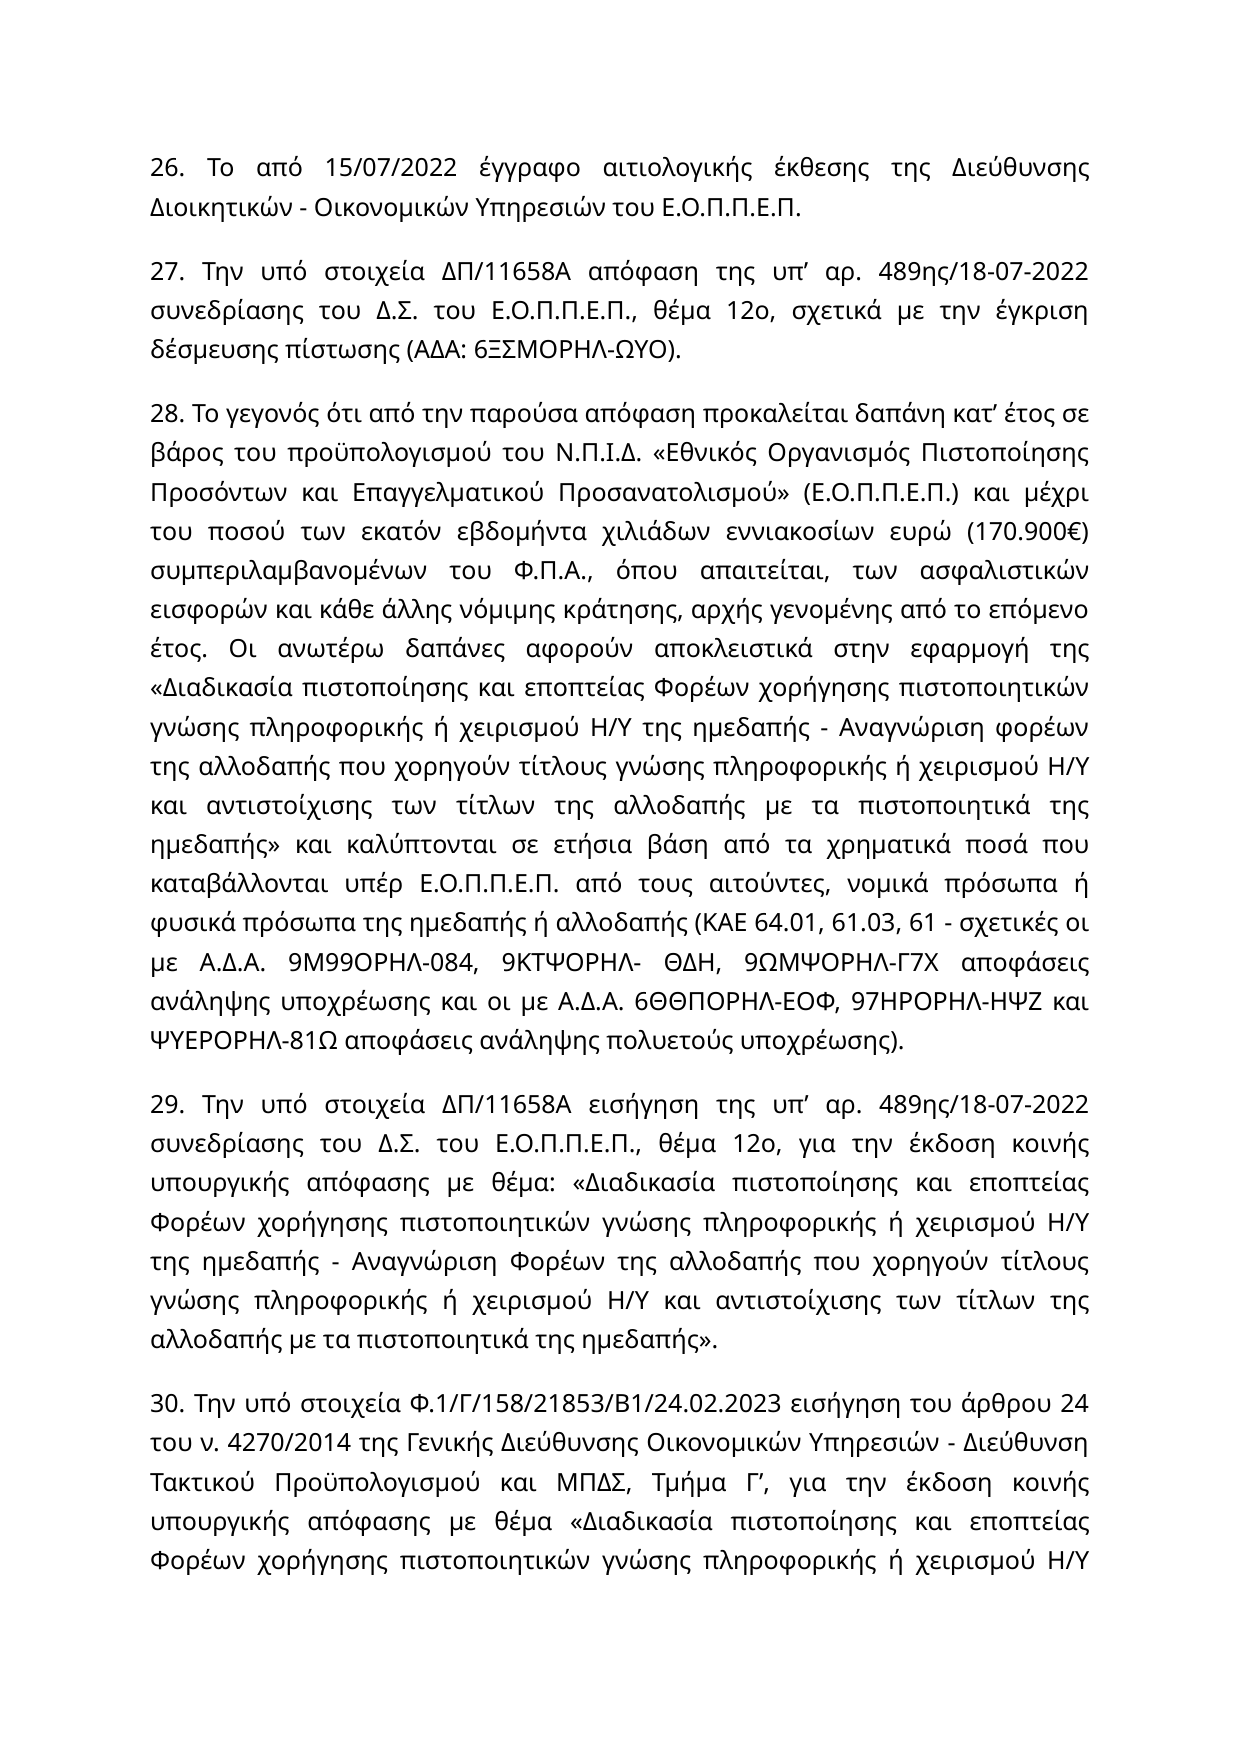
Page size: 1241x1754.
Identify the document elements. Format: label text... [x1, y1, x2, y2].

text 29. Την υπό στοιχεία ΔΠ/11658Α εισήγηση της υπ’ αρ. 489ης/18-07-2022 συνεδρίασης του Δ.Σ. του Ε.Ο.Π.Π.Ε.Π., θέμα 12ο, για την έκδοση κοινής υπουργικής απόφασης με θέμα: «Διαδικασία πιστοποίησης και εποπτείας Φορέων χορήγησης πιστοποιητικών γνώσης πληροφορικής ή χειρισμού Η/Υ της ημεδαπής - Αναγνώριση Φορέων της αλλοδαπής που χορηγούν τίτλους γνώσης πληροφορικής ή χειρισμού Η/Υ και αντιστοίχισης των τίτλων της αλλοδαπής με τα πιστοποιητικά της ημεδαπής». [150, 1087, 1090, 1356]
text 30. Την υπό στοιχεία Φ.1/Γ/158/21853/Β1/24.02.2023 εισήγηση του άρθρου 24 του ν. 4270/2014 της Γενικής Διεύθυνσης Οικονομικών Υπηρεσιών - Διεύθυνση Τακτικού Προϋπολογισμού και ΜΠΔΣ, Τμήμα Γ’, για την έκδοση κοινής υπουργικής απόφασης με θέμα «Διαδικασία πιστοποίησης και εποπτείας Φορέων χορήγησης πιστοποιητικών γνώσης πληροφορικής ή χειρισμού Η/Υ [150, 1386, 1090, 1577]
text 28. Το γεγονός ότι από την παρούσα απόφαση προκαλείται δαπάνη κατ’ έτος σε βάρος του προϋπολογισμού του Ν.Π.Ι.Δ. «Εθνικός Οργανισμός Πιστοποίησης Προσόντων και Επαγγελματικού Προσανατολισμού» (Ε.Ο.Π.Π.Ε.Π.) και μέχρι του ποσού των εκατόν εβδομήντα χιλιάδων εννιακοσίων ευρώ (170.900€) συμπεριλαμβανομένων του Φ.Π.Α., όπου απαιτείται, των ασφαλιστικών εισφορών και κάθε άλλης νόμιμης κράτησης, αρχής γενομένης από το επόμενο έτος. Οι ανωτέρω δαπάνες αφορούν αποκλειστικά στην εφαρμογή της «Διαδικασία πιστοποίησης και εποπτείας Φορέων χορήγησης πιστοποιητικών γνώσης πληροφορικής ή χειρισμού Η/Υ της ημεδαπής - Αναγνώριση φορέων της αλλοδαπής που χορηγούν τίτλους γνώσης πληροφορικής ή χειρισμού Η/Υ και αντιστοίχισης των τίτλων της αλλοδαπής με τα πιστοποιητικά της ημεδαπής» και καλύπτονται σε ετήσια βάση από τα χρηματικά ποσά που καταβάλλονται υπέρ Ε.Ο.Π.Π.Ε.Π. από τους αιτούντες, νομικά πρόσωπα ή φυσικά πρόσωπα της ημεδαπής ή αλλοδαπής (ΚΑΕ 64.01, 61.03, 61 - σχετικές οι με Α.Δ.Α. 9Μ99ΟΡΗΛ-084, 9ΚΤΨΟΡΗΛ- ΘΔΗ, 9ΩΜΨΟΡΗΛ-Γ7Χ αποφάσεις ανάληψης υποχρέωσης και οι με Α.Δ.Α. 6ΘΘΠΟΡΗΛ-ΕΟΦ, 97ΗΡΟΡΗΛ-ΗΨΖ και ΨΥΕΡΟΡΗΛ-81Ω αποφάσεις ανάληψης πολυετούς υποχρέωσης). [150, 396, 1090, 1057]
text 27. Την υπό στοιχεία ΔΠ/11658Α απόφαση της υπ’ αρ. 489ης/18-07-2022 συνεδρίασης του Δ.Σ. του Ε.Ο.Π.Π.Ε.Π., θέμα 12ο, σχετικά με την έγκριση δέσμευσης πίστωσης (ΑΔΑ: 6ΞΣΜΟΡΗΛ-ΩΥΟ). [150, 253, 1090, 366]
text 26. Το από 15/07/2022 έγγραφο αιτιολογικής έκθεσης της Διεύθυνσης Διοικητικών - Οικονομικών Υπηρεσιών του Ε.Ο.Π.Π.Ε.Π. [150, 150, 1090, 223]
